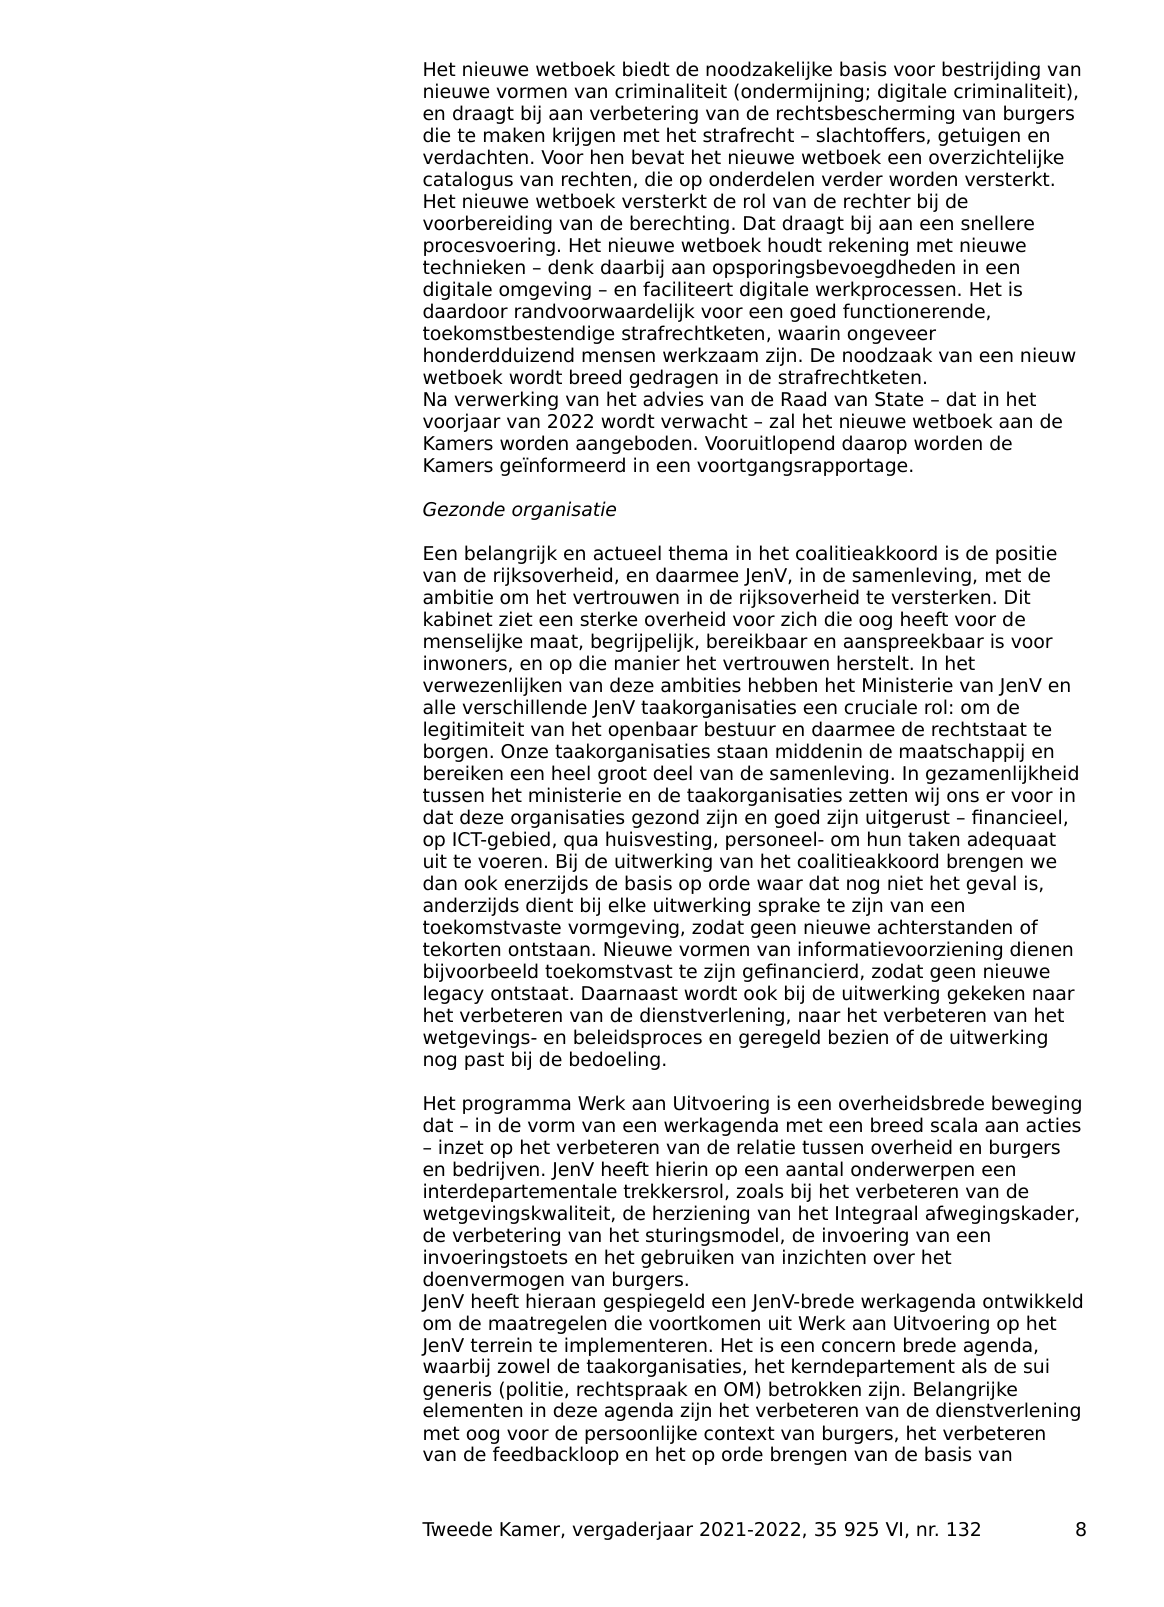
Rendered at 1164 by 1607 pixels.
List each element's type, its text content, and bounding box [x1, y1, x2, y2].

text Het programma Werk aan Uitvoering is een overheidsbrede beweging dat – in de vorm van een werkagenda met een breed scala aan acties – inzet op het verbeteren van de relatie tussen overheid en burgers en bedrijven. JenV heeft hierin op een aantal onderwerpen een interdepartementale trekkersrol, zoals bij het verbeteren van de wetgevingskwaliteit, de herziening van het Integraal afwegingskader, de verbetering van het sturingsmodel, de invoering van een invoeringstoets en het gebruiken van inzichten over het doenvermogen van burgers. [422, 1093, 1087, 1291]
text Het nieuwe wetboek biedt de noodzakelijke basis voor bestrijding van nieuwe vormen van criminaliteit (ondermijning; digitale criminaliteit), en draagt bij aan verbetering van de rechtsbescherming van burgers die te maken krijgen met het strafrecht – slachtoffers, getuigen en verdachten. Voor hen bevat het nieuwe wetboek een overzichtelijke catalogus van rechten, die op onderdelen verder worden versterkt. Het nieuwe wetboek versterkt de rol van de rechter bij de voorbereiding van de berechting. Dat draagt bij aan een snellere procesvoering. Het nieuwe wetboek houdt rekening met nieuwe technieken – denk daarbij aan opsporingsbevoegdheden in een digitale omgeving – en faciliteert digitale werkprocessen. Het is daardoor randvoorwaardelijk voor een goed functionerende, toekomstbestendige strafrechtketen, waarin ongeveer honderdduizend mensen werkzaam zijn. De noodzaak van een nieuw wetboek wordt breed gedragen in de strafrechtketen. [422, 59, 1087, 389]
text Een belangrijk en actueel thema in het coalitieakkoord is de positie van de rijksoverheid, en daarmee JenV, in de samenleving, met de ambitie om het vertrouwen in de rijksoverheid te versterken. Dit kabinet ziet een sterke overheid voor zich die oog heeft voor de menselijke maat, begrijpelijk, bereikbaar en aanspreekbaar is voor inwoners, en op die manier het vertrouwen herstelt. In het verwezenlijken van deze ambities hebben het Ministerie van JenV en alle verschillende JenV taakorganisaties een cruciale rol: om de legitimiteit van het openbaar bestuur en daarmee de rechtstaat te borgen. Onze taakorganisaties staan middenin de maatschappij en bereiken een heel groot deel van de samenleving. In gezamenlijkheid tussen het ministerie en de taakorganisaties zetten wij ons er voor in dat deze organisaties gezond zijn en goed zijn uitgerust – financieel, op ICT-gebied, qua huisvesting, personeel- om hun taken adequaat uit te voeren. Bij de uitwerking van het coalitieakkoord brengen we dan ook enerzijds de basis op orde waar dat nog niet het geval is, anderzijds dient bij elke uitwerking sprake te zijn van een toekomstvaste vormgeving, zodat geen nieuwe achterstanden of tekorten ontstaan. Nieuwe vormen van informatievoorziening dienen bijvoorbeeld toekomstvast te zijn gefinancierd, zodat geen nieuwe legacy ontstaat. Daarnaast wordt ook bij de uitwerking gekeken naar het verbeteren van de dienstverlening, naar het verbeteren van het wetgevings- en beleidsproces en geregeld bezien of de uitwerking nog past bij de bedoeling. [422, 543, 1087, 1071]
text JenV heeft hieraan gespiegeld een JenV-brede werkagenda ontwikkeld om de maatregelen die voortkomen uit Werk aan Uitvoering op het JenV terrein te implementeren. Het is een concern brede agenda, waarbij zowel de taakorganisaties, het kerndepartement als de sui generis (politie, rechtspraak en OM) betrokken zijn. Belangrijke elementen in deze agenda zijn het verbeteren van de dienstverlening met oog voor de persoonlijke context van burgers, het verbeteren van de feedbackloop en het op orde brengen van de basis van [422, 1291, 1087, 1466]
text Na verwerking van het advies van de Raad van State – dat in het voorjaar van 2022 wordt verwacht – zal het nieuwe wetboek aan de Kamers worden aangeboden. Vooruitlopend daarop worden de Kamers geïnformeerd in een voortgangsrapportage. [422, 389, 1087, 477]
subtitle Gezonde organisatie [422, 499, 1087, 521]
